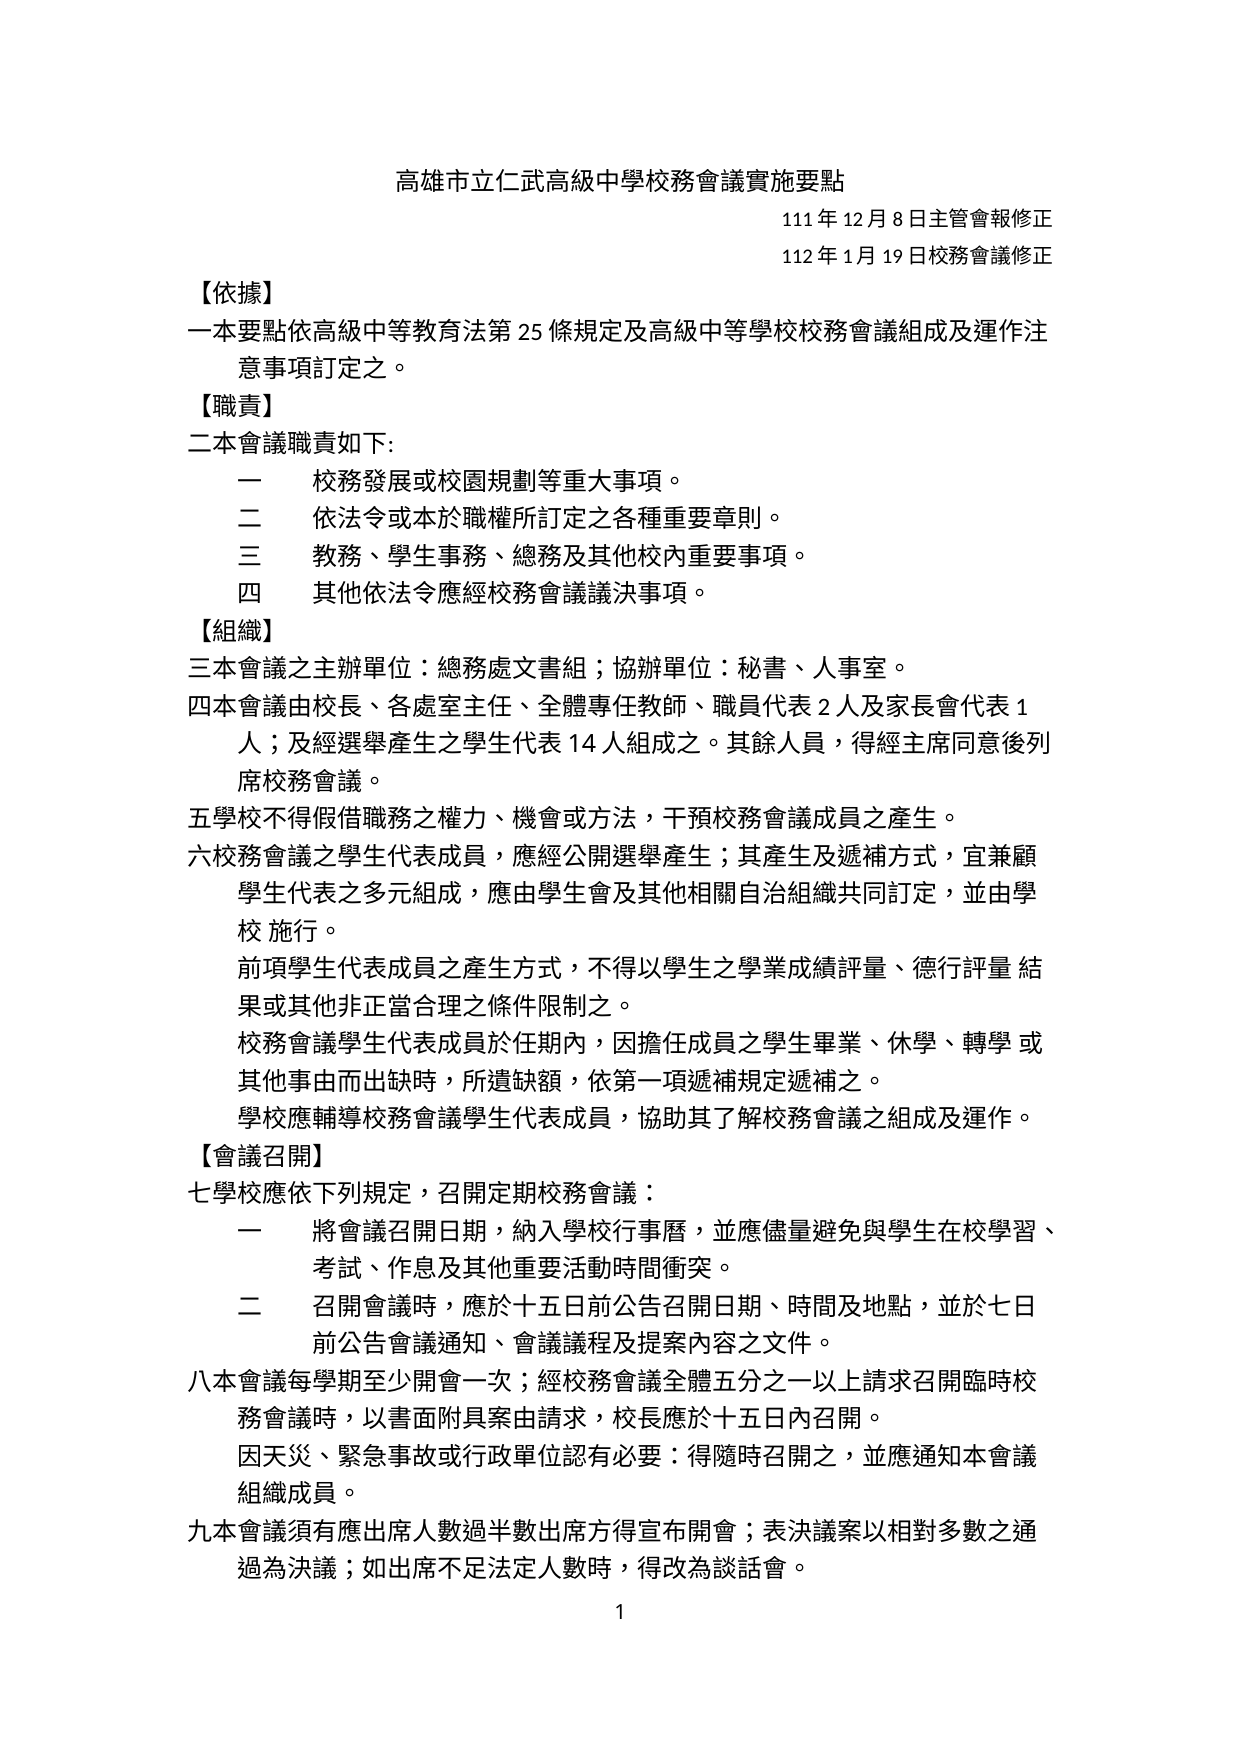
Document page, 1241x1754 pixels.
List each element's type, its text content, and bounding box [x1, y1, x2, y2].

list 本會議職責如下: [187, 423, 1053, 461]
list 校務發展或校園規劃等重大事項。 [237, 461, 1053, 498]
list 將會議召開日期，納入學校行事曆，並應儘量避免與學生在校學習、考試、作息及其他重要活動時間衝突。 [237, 1211, 1053, 1286]
list 本要點依高級中等教育法第25條規定及高級中等學校校務會議組成及運作注意事項訂定之。 [187, 311, 1053, 386]
list 前項學生代表成員之產生方式，不得以學生之學業成績評量、德行評量 結果或其他非正當合理之條件限制之。 [237, 948, 1053, 1023]
list 本會議由校長、各處室主任、全體專任教師、職員代表2人及家長會代表1人；及經選舉產生之學生代表14人組成之。其餘人員，得經主席同意後列席校務會議。 [187, 686, 1053, 798]
list 校務會議之學生代表成員，應經公開選舉產生；其產生及遞補方式，宜兼顧 學生代表之多元組成，應由學生會及其他相關自治組織共同訂定，並由學校 施行。 [187, 836, 1053, 948]
list 因天災、緊急事故或行政單位認有必要：得隨時召開之，並應通知本會議組織成員。 [237, 1436, 1053, 1511]
list 依法令或本於職權所訂定之各種重要章則。 [237, 498, 1053, 536]
list 本會議每學期至少開會一次；經校務會議全體五分之一以上請求召開臨時校務會議時，以書面附具案由請求，校長應於十五日內召開。 [187, 1361, 1053, 1436]
list 召開會議時，應於十五日前公告召開日期、時間及地點，並於七日前公告會議通知、會議議程及提案內容之文件。 [237, 1286, 1053, 1361]
list 其他依法令應經校務會議議決事項。 [237, 573, 1053, 611]
text 【組織】 [187, 611, 1053, 648]
list 學校應依下列規定，召開定期校務會議： [187, 1173, 1053, 1211]
text 【依據】 [187, 273, 1053, 311]
text 高雄市立仁武高級中學校務會議實施要點 [187, 161, 1053, 198]
list 111年12月8日主管會報修正 [237, 198, 1053, 236]
list 校務會議學生代表成員於任期內，因擔任成員之學生畢業、休學、轉學 或其他事由而出缺時，所遺缺額，依第一項遞補規定遞補之。 [237, 1023, 1053, 1098]
list 本會議之主辦單位：總務處文書組；協辦單位：秘書、人事室。 [187, 648, 1053, 686]
list 本會議須有應出席人數過半數出席方得宣布開會；表決議案以相對多數之通過為決議；如出席不足法定人數時，得改為談話會。 [187, 1511, 1053, 1586]
text 【職責】 [187, 386, 1053, 423]
list 教務、學生事務、總務及其他校內重要事項。 [237, 536, 1053, 573]
list 112年1月19日校務會議修正 [237, 236, 1053, 273]
list 學校不得假借職務之權力、機會或方法，干預校務會議成員之產生。 [187, 798, 1053, 836]
list 學校應輔導校務會議學生代表成員，協助其了解校務會議之組成及運作。 [237, 1098, 1053, 1136]
text 【會議召開】 [187, 1136, 1053, 1173]
